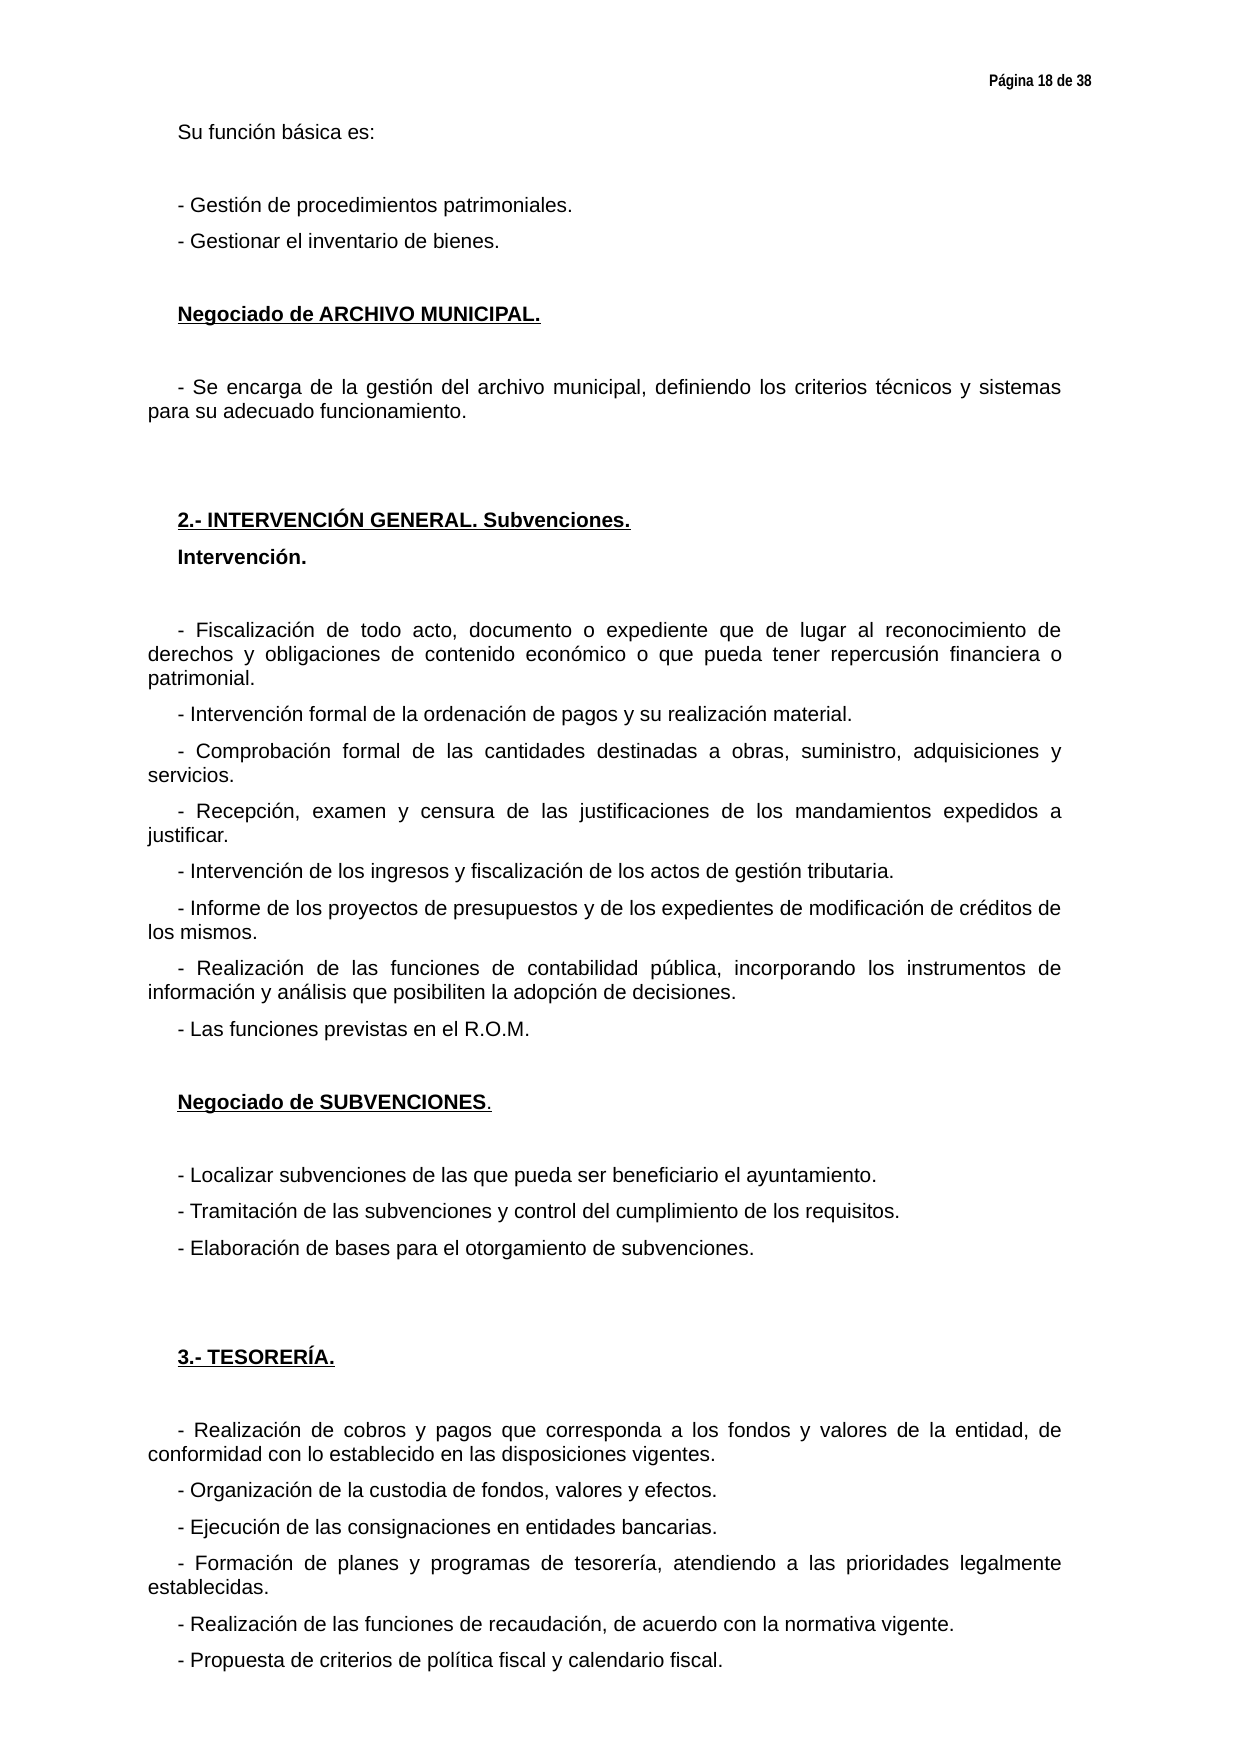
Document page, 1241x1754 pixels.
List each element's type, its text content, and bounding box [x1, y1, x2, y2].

text Negociado de ARCHIVO MUNICIPAL. [148, 302, 1063, 326]
text - Intervención formal de la ordenación de pagos y su realización material. [148, 702, 1063, 726]
text - Realización de cobros y pagos que corresponda a los fondos y valores de la entidad, de conformidad con lo establecido en las disposiciones vigentes. [148, 1418, 1063, 1466]
text - Informe de los proyectos de presupuestos y de los expedientes de modificación de créditos de los mismos. [148, 896, 1063, 944]
text - Localizar subvenciones de las que pueda ser beneficiario el ayuntamiento. [148, 1162, 1063, 1186]
text - Realización de las funciones de recaudación, de acuerdo con la normativa vigente. [148, 1611, 1063, 1635]
text Intervención. [148, 545, 1063, 569]
text 3.- TESORERÍA. [148, 1345, 1063, 1369]
text - Tramitación de las subvenciones y control del cumplimiento de los requisitos. [148, 1199, 1063, 1223]
text Negociado de SUBVENCIONES. [148, 1089, 1063, 1113]
text - Intervención de los ingresos y fiscalización de los actos de gestión tributaria. [148, 859, 1063, 883]
text - Elaboración de bases para el otorgamiento de subvenciones. [148, 1235, 1063, 1259]
text - Ejecución de las consignaciones en entidades bancarias. [148, 1514, 1063, 1538]
text - Gestionar el inventario de bienes. [148, 229, 1063, 253]
text - Gestión de procedimientos patrimoniales. [148, 193, 1063, 217]
text - Formación de planes y programas de tesorería, atendiendo a las prioridades legalmente establecidas. [148, 1551, 1063, 1599]
text - Recepción, examen y censura de las justificaciones de los mandamientos expedidos a justificar. [148, 799, 1063, 847]
text 2.- INTERVENCIÓN GENERAL. Subvenciones. [148, 508, 1063, 532]
text - Las funciones previstas en el R.O.M. [148, 1017, 1063, 1041]
text - Realización de las funciones de contabilidad pública, incorporando los instrumentos de información y análisis que posibiliten la adopción de decisiones. [148, 956, 1063, 1004]
text - Propuesta de criterios de política fiscal y calendario fiscal. [148, 1648, 1063, 1672]
text - Se encarga de la gestión del archivo municipal, definiendo los criterios técnicos y sistemas para su adecuado funcionamiento. [148, 375, 1063, 423]
text Su función básica es: [148, 120, 1063, 144]
text - Organización de la custodia de fondos, valores y efectos. [148, 1478, 1063, 1502]
text - Comprobación formal de las cantidades destinadas a obras, suministro, adquisiciones y servicios. [148, 738, 1063, 786]
text - Fiscalización de todo acto, documento o expediente que de lugar al reconocimiento de derechos y obligaciones de contenido económico o que pueda tener repercusión financiera o patrimonial. [148, 618, 1063, 689]
